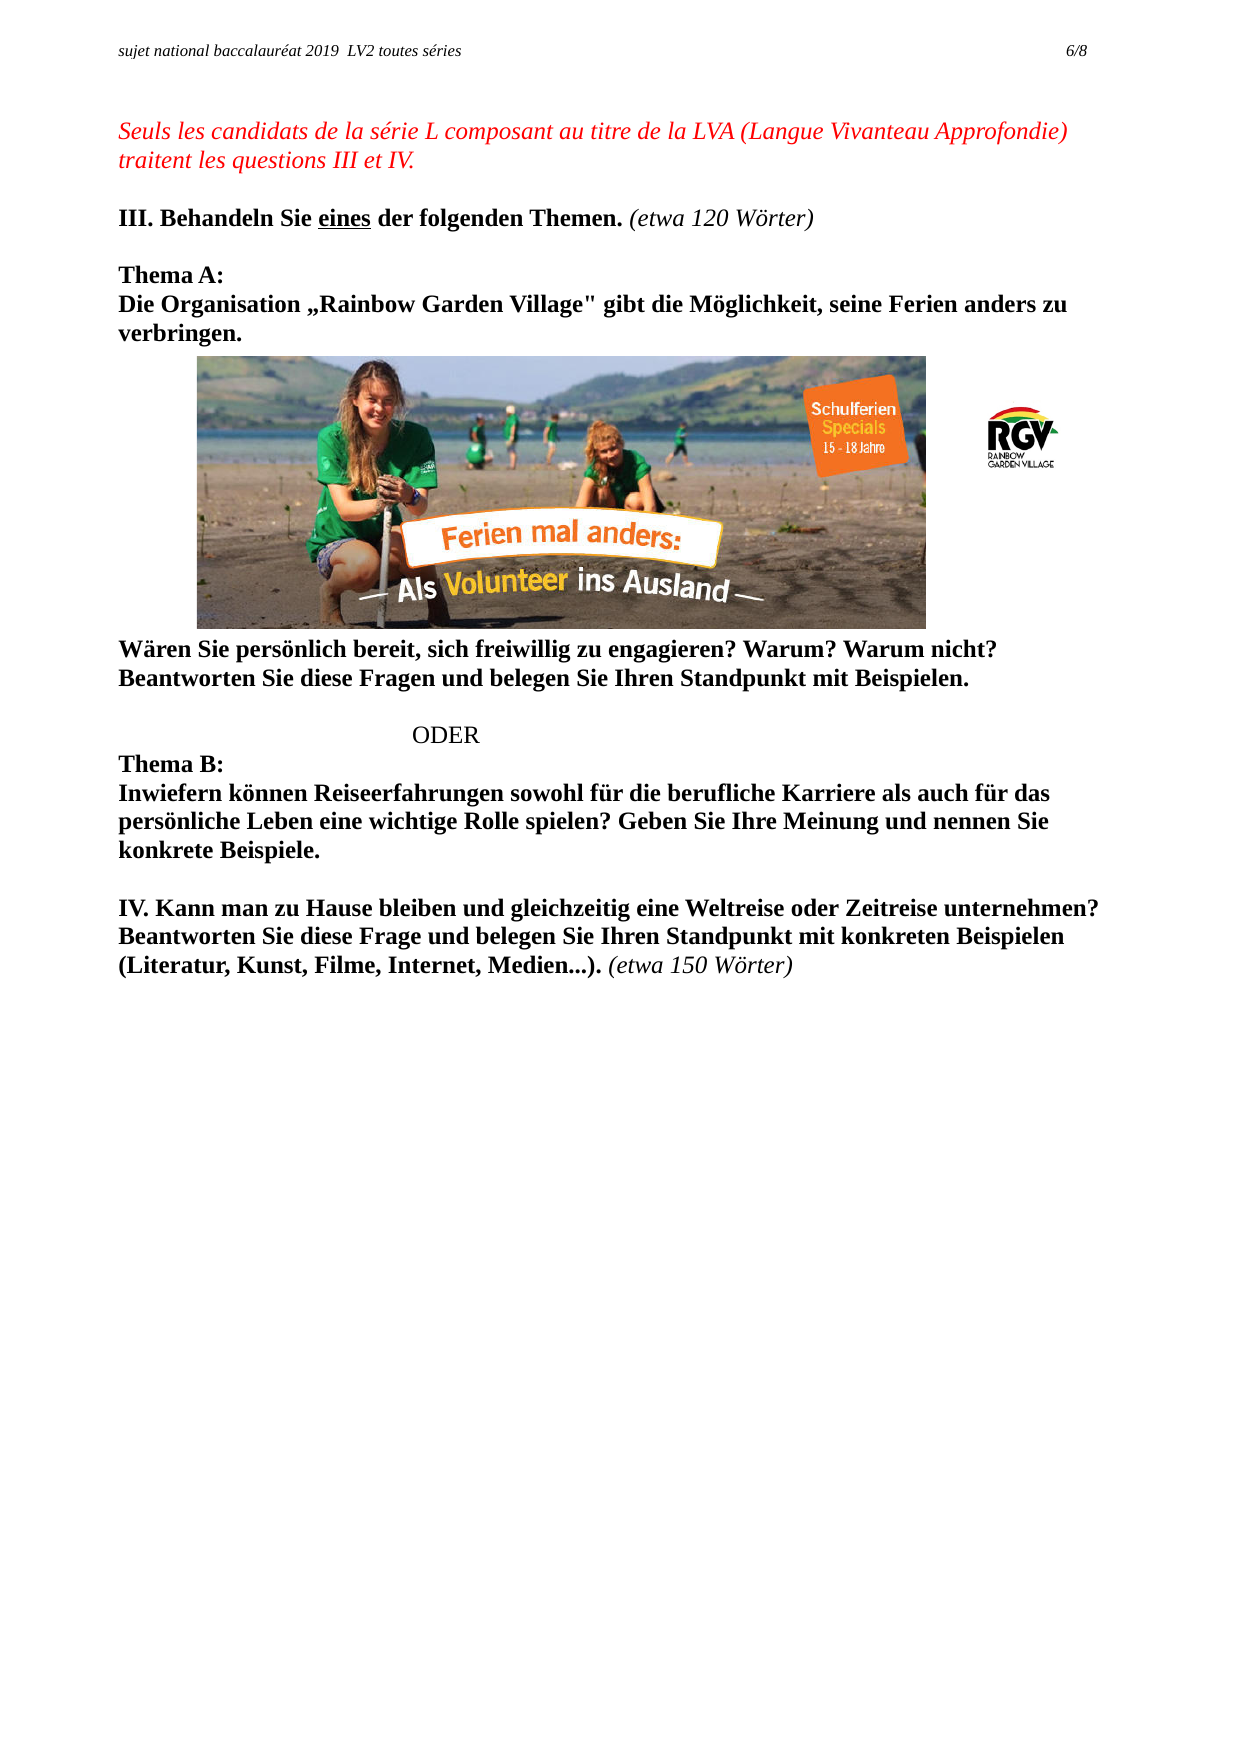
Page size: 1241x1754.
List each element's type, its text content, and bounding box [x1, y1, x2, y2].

text Thema B: [118, 749, 1122, 778]
text Inwiefern können Reiseerfahrungen sowohl für die berufliche Karriere als auch für das persönliche Leben eine wichtige Rolle spielen? Geben Sie Ihre Meinung und nennen Sie konkrete Beispiele. [118, 778, 1122, 864]
text ODER [118, 720, 1122, 749]
text Seuls les candidats de la série L composant au titre de la LVA (Langue Vivanteau Approfondie) traitent les questions III et IV. [118, 116, 1122, 174]
text Beantworten Sie diese Frage und belegen Sie Ihren Standpunkt mit konkreten Beispielen (Literatur, Kunst, Filme, Internet, Medien...). (etwa 150 Wörter) [118, 921, 1122, 979]
text Beantworten Sie diese Fragen und belegen Sie Ihren Standpunkt mit Beispielen. [118, 663, 1122, 691]
text IV. Kann man zu Hause bleiben und gleichzeitig eine Weltreise oder Zeitreise unternehmen? [118, 893, 1122, 921]
picture [196, 356, 926, 629]
text III. Behandeln Sie eines der folgenden Themen. (etwa 120 Wörter) [118, 203, 1122, 231]
text Die Organisation „Rainbow Garden Village" gibt die Möglichkeit, seine Ferien anders zu verbringen. [118, 289, 1122, 346]
text Thema A: [118, 260, 1122, 289]
picture [948, 374, 1099, 473]
text Wären Sie persönlich bereit, sich freiwillig zu engagieren? Warum? Warum nicht? [118, 634, 1122, 663]
